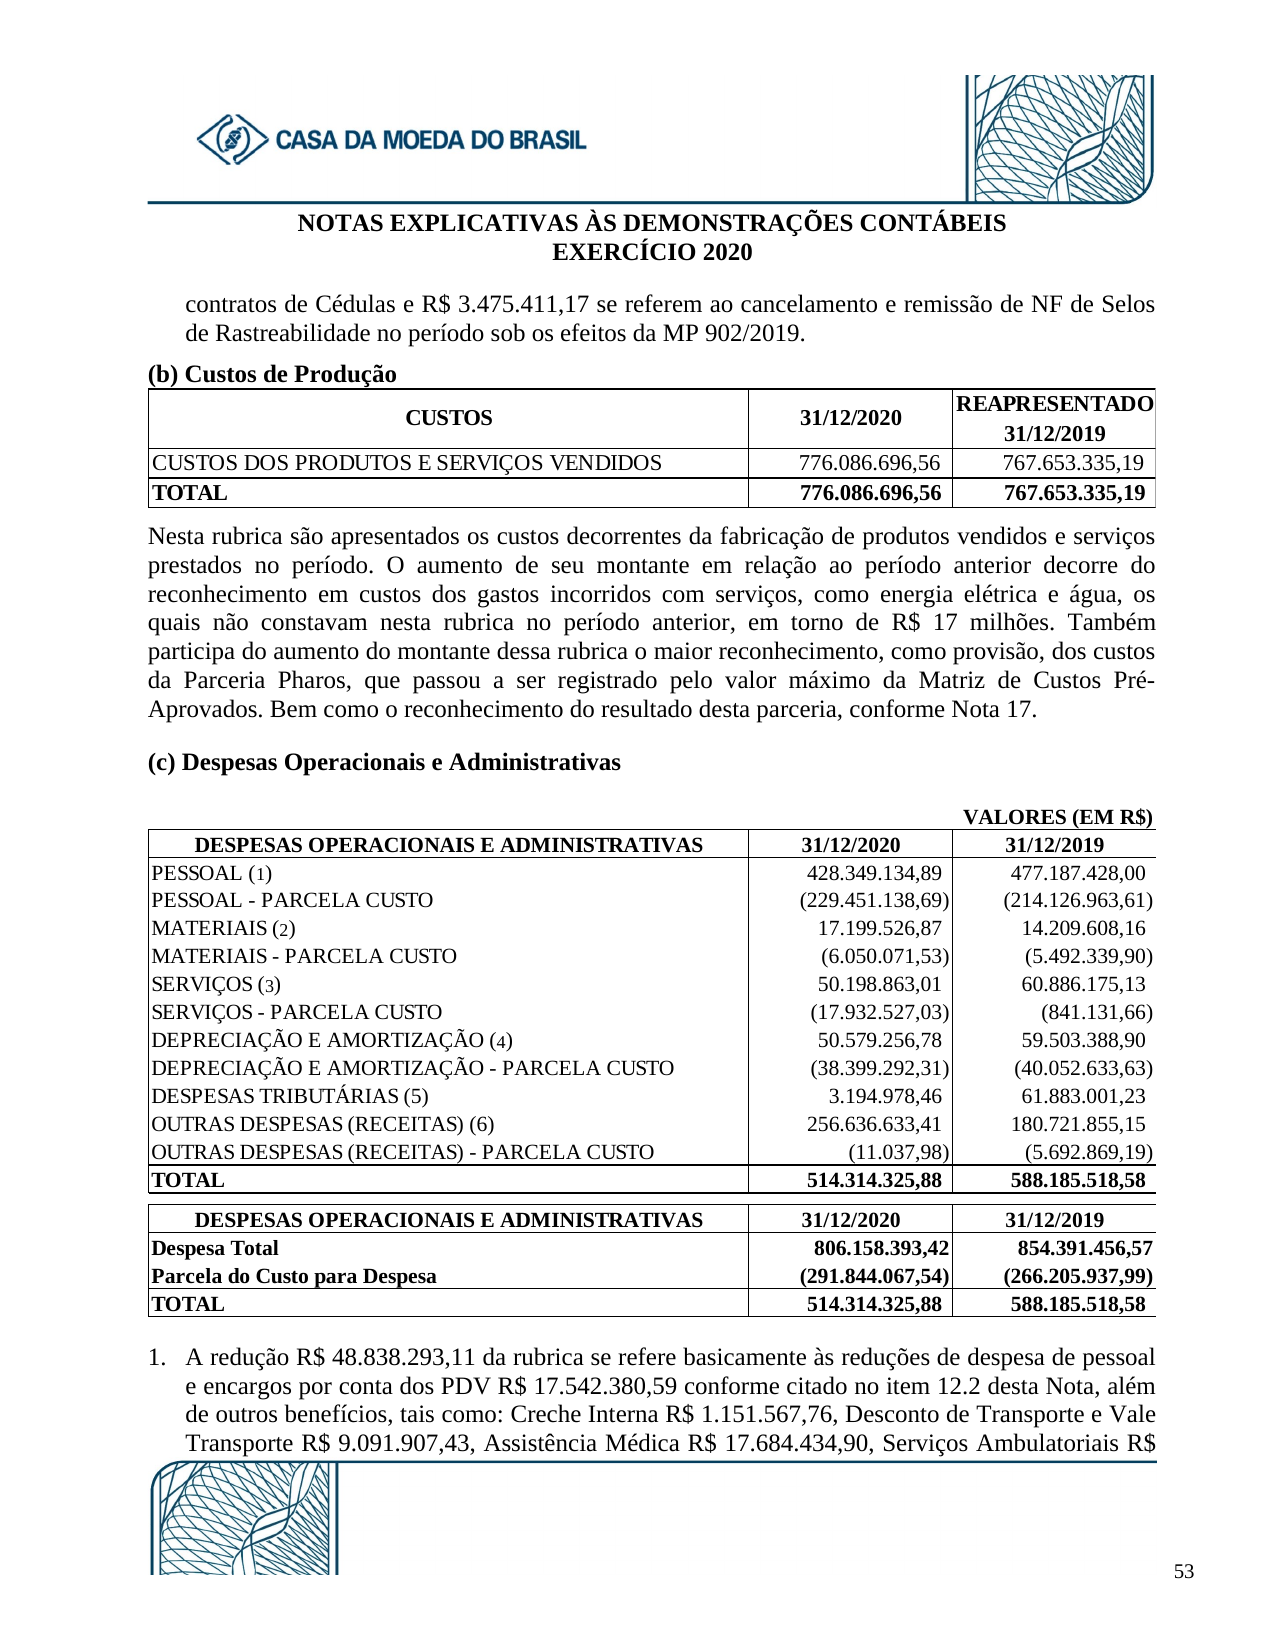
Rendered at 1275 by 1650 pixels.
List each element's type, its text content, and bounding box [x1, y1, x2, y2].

list A redução R$ 48.838.293,11 da rubrica se refere basicamente às reduções de despesa de pessoal e encargos por conta dos PDV R$ 17.542.380,59 conforme citado no item 12.2 desta Nota, além de outros benefícios, tais como: Creche Interna R$ 1.151.567,76, Desconto de Transporte e Vale Transporte R$ 9.091.907,43, Assistência Médica R$ 17.684.434,90, Serviços Ambulatoriais R$ [148, 1342, 1157, 1457]
text (c) Despesas Operacionais e Administrativas [148, 747, 1157, 776]
text Nesta rubrica são apresentados os custos decorrentes da fabricação de produtos vendidos e serviços prestados no período. O aumento de seu montante em relação ao período anterior decorre do reconhecimento em custos dos gastos incorridos com serviços, como energia elétrica e água, os quais não constavam nesta rubrica no período anterior, em torno de R$ 17 milhões. Também participa do aumento do montante dessa rubrica o maior reconhecimento, como provisão, dos custos da Parceria Pharos, que passou a ser registrado pelo valor máximo da Matriz de Custos Pré-Aprovados. Bem como o reconhecimento do resultado desta parceria, conforme Nota 17. [148, 521, 1157, 722]
text (b) Custos de Produção [148, 359, 1157, 388]
list contratos de Cédulas e R$ 3.475.411,17 se referem ao cancelamento e remissão de NF de Selos de Rastreabilidade no período sob os efeitos da MP 902/2019. [148, 289, 1157, 347]
